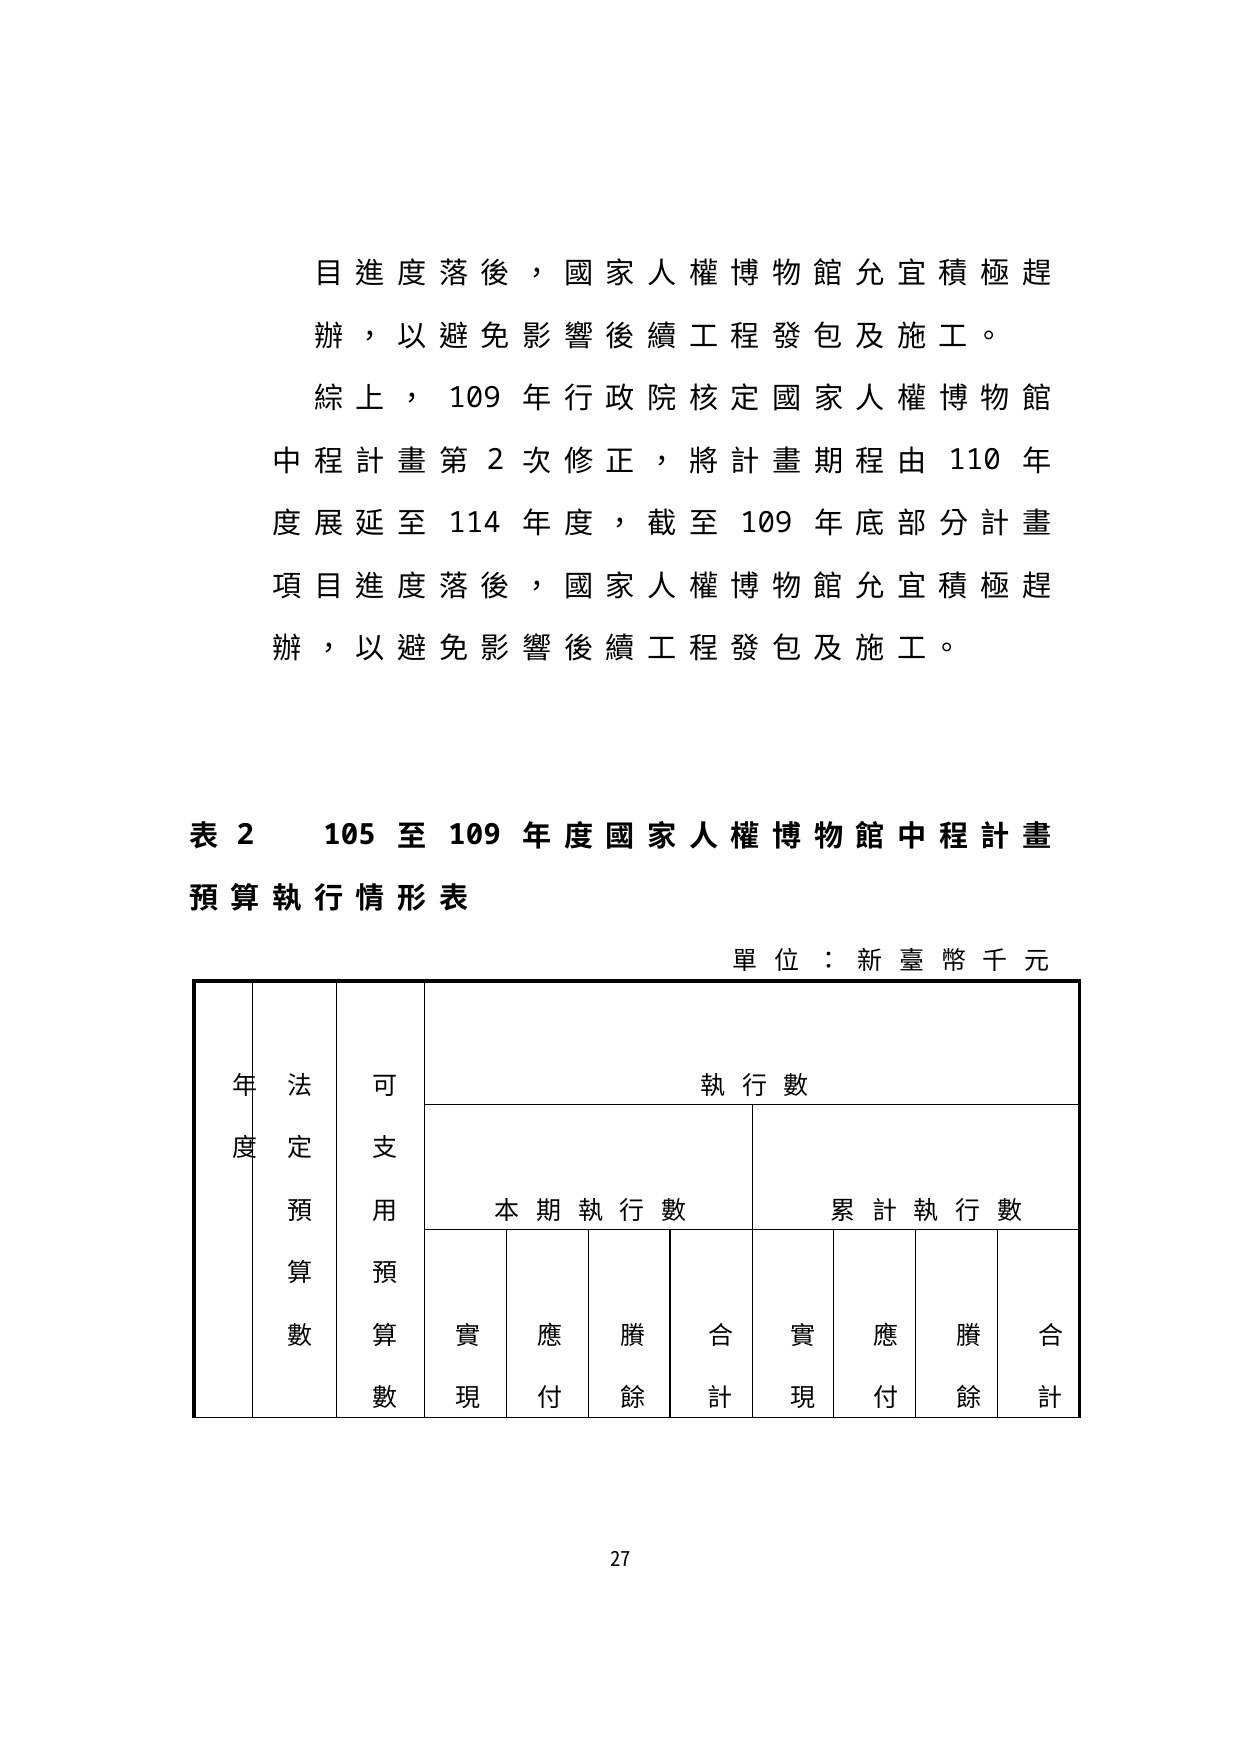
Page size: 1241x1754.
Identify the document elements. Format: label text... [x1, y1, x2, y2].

table_cell 應付 [507, 1230, 588, 1417]
table_cell 實現 [425, 1230, 506, 1417]
table_cell 賸餘 [589, 1230, 669, 1417]
table_header 執行數 [425, 983, 1078, 1104]
text 綜上，109年行政院核定國家人權博物館中程計畫第2次修正，將計畫期程由110年度展延至114年度，截至109年底部分計畫項目進度落後，國家人權博物館允宜積極趕辦，以避免影響後續工程發包及施工。 [242, 354, 1058, 667]
text 表2 105至109年度國家人權博物館中程計畫預算執行情形表 [183, 792, 1058, 917]
table_cell 應付 [834, 1230, 915, 1417]
table_cell 累計執行數 [753, 1105, 1078, 1229]
text 單位：新臺幣千元 [183, 917, 1058, 979]
table_cell 合 計 [998, 1230, 1078, 1417]
table_cell 賸餘 [916, 1230, 997, 1417]
table_cell 合 計 [671, 1230, 752, 1417]
table_cell 本期執行數 [425, 1105, 752, 1229]
text 目進度落後，國家人權博物館允宜積極趕辦，以避免影響後續工程發包及施工。 [271, 229, 1058, 354]
table_header 年度 [196, 983, 252, 1417]
table_header 可支用 預算數 [337, 983, 424, 1417]
table_cell 實現 [753, 1230, 833, 1417]
table_header 法 定 預算數 [253, 983, 336, 1417]
